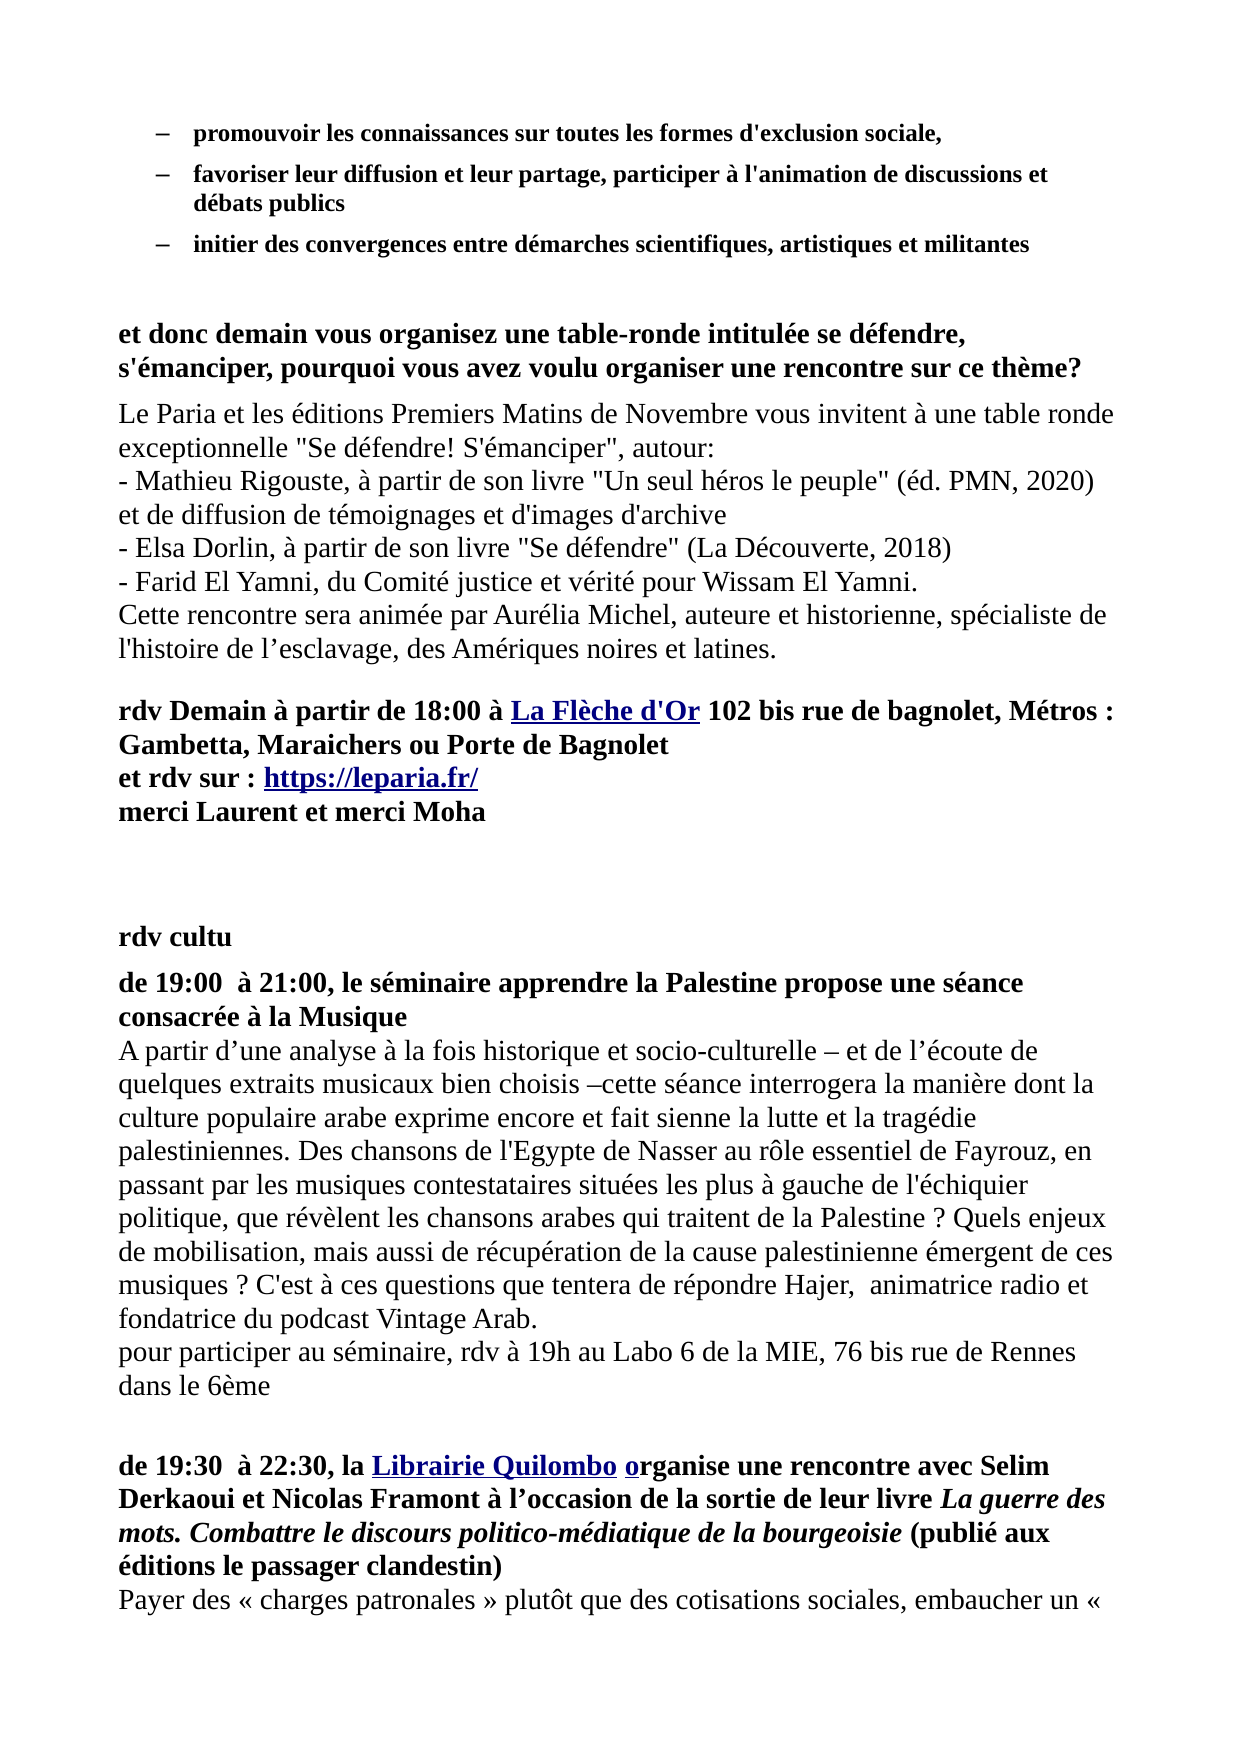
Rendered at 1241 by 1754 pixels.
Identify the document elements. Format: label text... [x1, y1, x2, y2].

text merci Laurent et merci Moha [118, 794, 1122, 827]
text rdv Demain à partir de 18:00 à La Flèche d'Or 102 bis rue de bagnolet, Métros : Gambetta, Maraichers ou Porte de Bagnolet [118, 693, 1122, 760]
text et rdv sur : https://leparia.fr/ [118, 760, 1122, 794]
text de 19:00 à 21:00, le séminaire apprendre la Palestine propose une séance consacrée à la Musique [118, 966, 1122, 1033]
text A partir d’une analyse à la fois historique et socio-culturelle – et de l’écoute de quelques extraits musicaux bien choisis –cette séance interrogera la manière dont la culture populaire arabe exprime encore et fait sienne la lutte et la tragédie palestiniennes. Des chansons de l'Egypte de Nasser au rôle essentiel de Fayrouz, en passant par les musiques contestataires situées les plus à gauche de l'échiquier politique, que révèlent les chansons arabes qui traitent de la Palestine ? Quels enjeux de mobilisation, mais aussi de récupération de la cause palestinienne émergent de ces musiques ? C'est à ces questions que tentera de répondre Hajer, animatrice radio et fondatrice du podcast Vintage Arab. [118, 1033, 1122, 1334]
text et donc demain vous organisez une table-ronde intitulée se défendre, s'émanciper, pourquoi vous avez voulu organiser une rencontre sur ce thème? [118, 317, 1122, 384]
list favoriser leur diffusion et leur partage, participer à l'animation de discussions et débats publics [156, 159, 1122, 217]
text Payer des « charges patronales » plutôt que des cotisations sociales, embaucher un « [118, 1582, 1122, 1615]
list promouvoir les connaissances sur toutes les formes d'exclusion sociale, [156, 118, 1122, 147]
text rdv cultu [118, 919, 1122, 953]
text de 19:30 à 22:30, la Librairie Quilombo organise une rencontre avec Selim Derkaoui et Nicolas Framont à l’occasion de la sortie de leur livre La guerre des mots. Combattre le discours politico-médiatique de la bourgeoisie (publié aux éditions le passager clandestin) [118, 1448, 1122, 1582]
list initier des convergences entre démarches scientifiques, artistiques et militantes [156, 229, 1122, 258]
text Cette rencontre sera animée par Aurélia Michel, auteure et historienne, spécialiste de l'histoire de l’esclavage, des Amériques noires et latines. [118, 597, 1122, 664]
text Le Paria et les éditions Premiers Matins de Novembre vous invitent à une table ronde exceptionnelle "Se défendre! S'émanciper", autour: - Mathieu Rigouste, à partir de son livre "Un seul héros le peuple" (éd. PMN, 2020) et de diffusion de témoignages et d'images d'archive - Elsa Dorlin, à partir de son livre "Se défendre" (La Découverte, 2018) - Farid El Yamni, du Comité justice et vérité pour Wissam El Yamni. [118, 396, 1122, 597]
text pour participer au séminaire, rdv à 19h au Labo 6 de la MIE, 76 bis rue de Rennes dans le 6ème [118, 1334, 1122, 1402]
